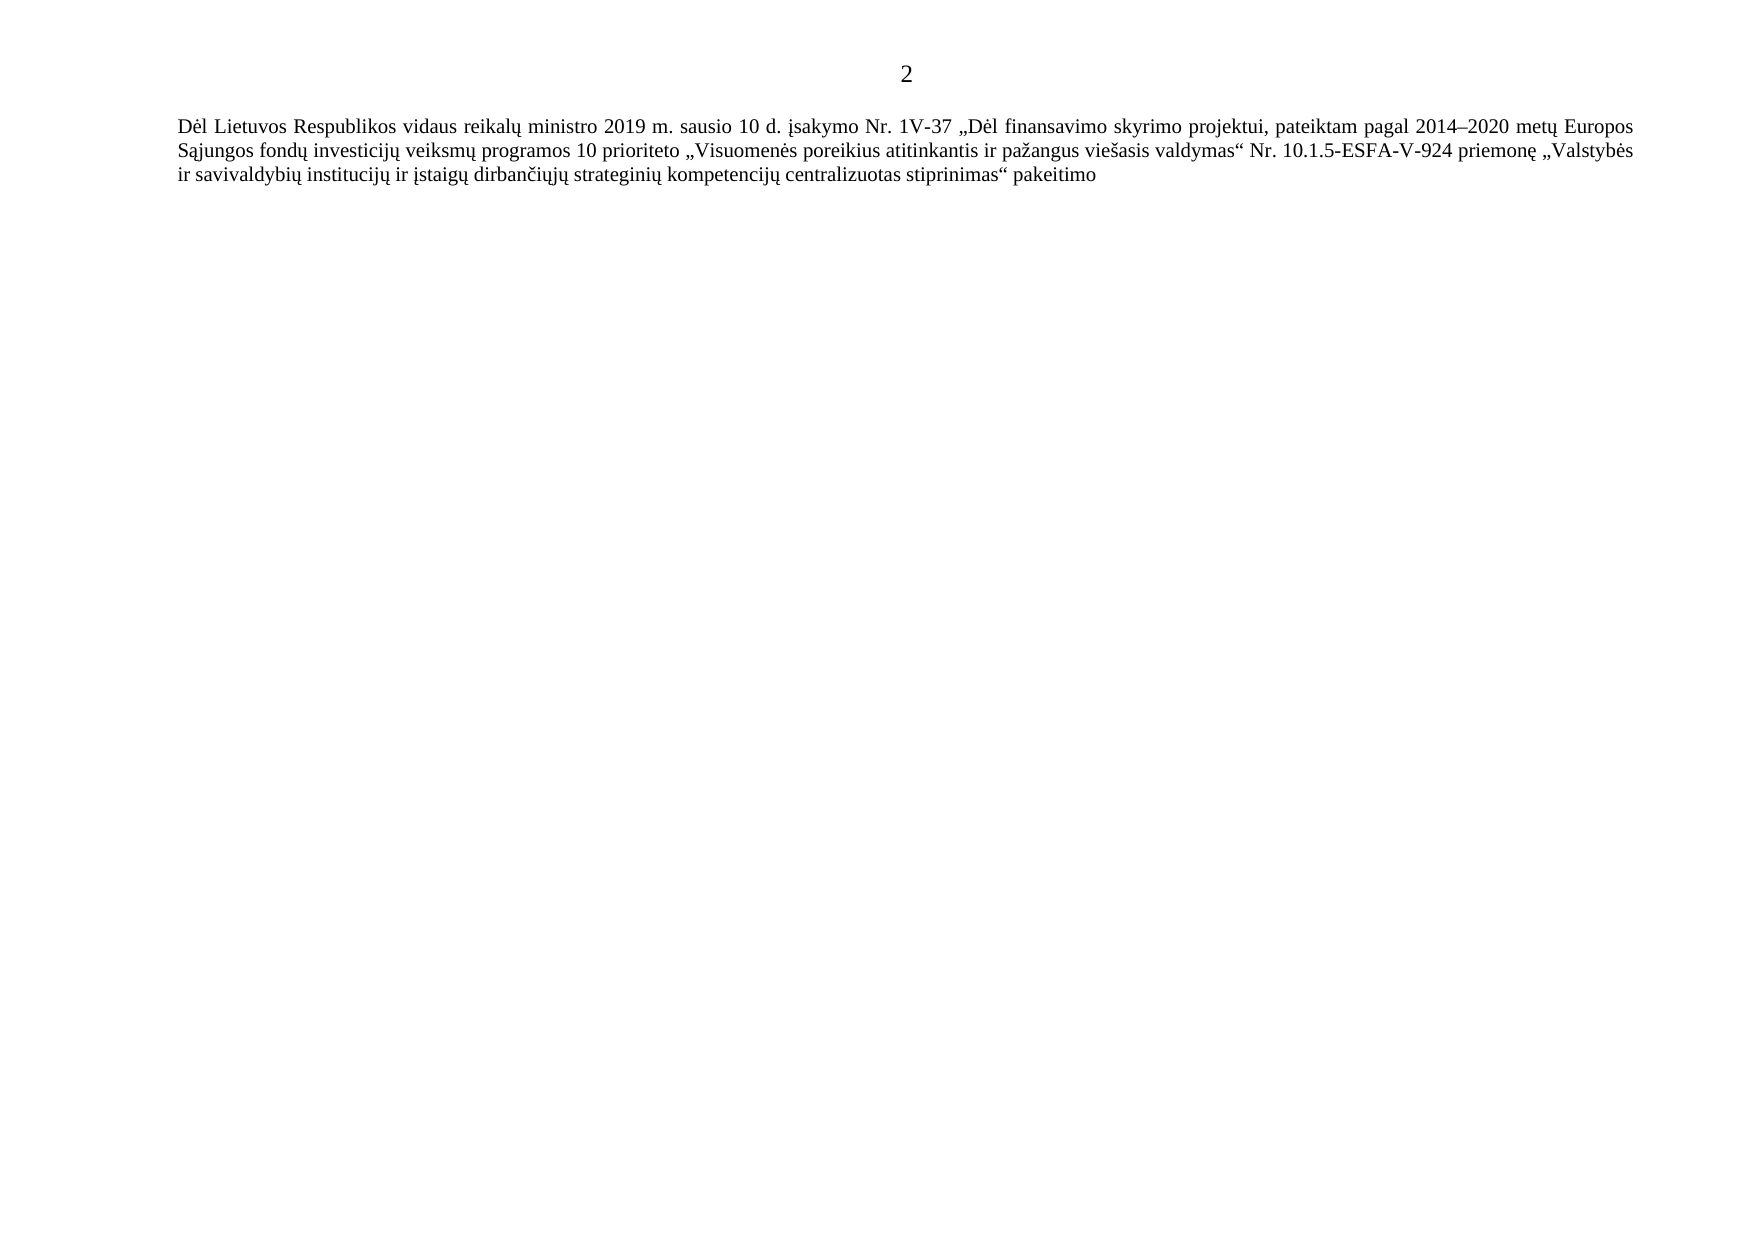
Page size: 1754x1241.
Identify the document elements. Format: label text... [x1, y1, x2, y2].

text Dėl Lietuvos Respublikos vidaus reikalų ministro 2019 m. sausio 10 d. įsakymo Nr. 1V-37 „Dėl finansavimo skyrimo projektui, pateiktam pagal 2014–2020 metų Europos Sąjungos fondų investicijų veiksmų programos 10 prioriteto „Visuomenės poreikius atitinkantis ir pažangus viešasis valdymas“ Nr. 10.1.5-ESFA-V-924 priemonę „Valstybės ir savivaldybių institucijų ir įstaigų dirbančiųjų strateginių kompetencijų centralizuotas stiprinimas“ pakeitimo [177, 114, 1636, 186]
